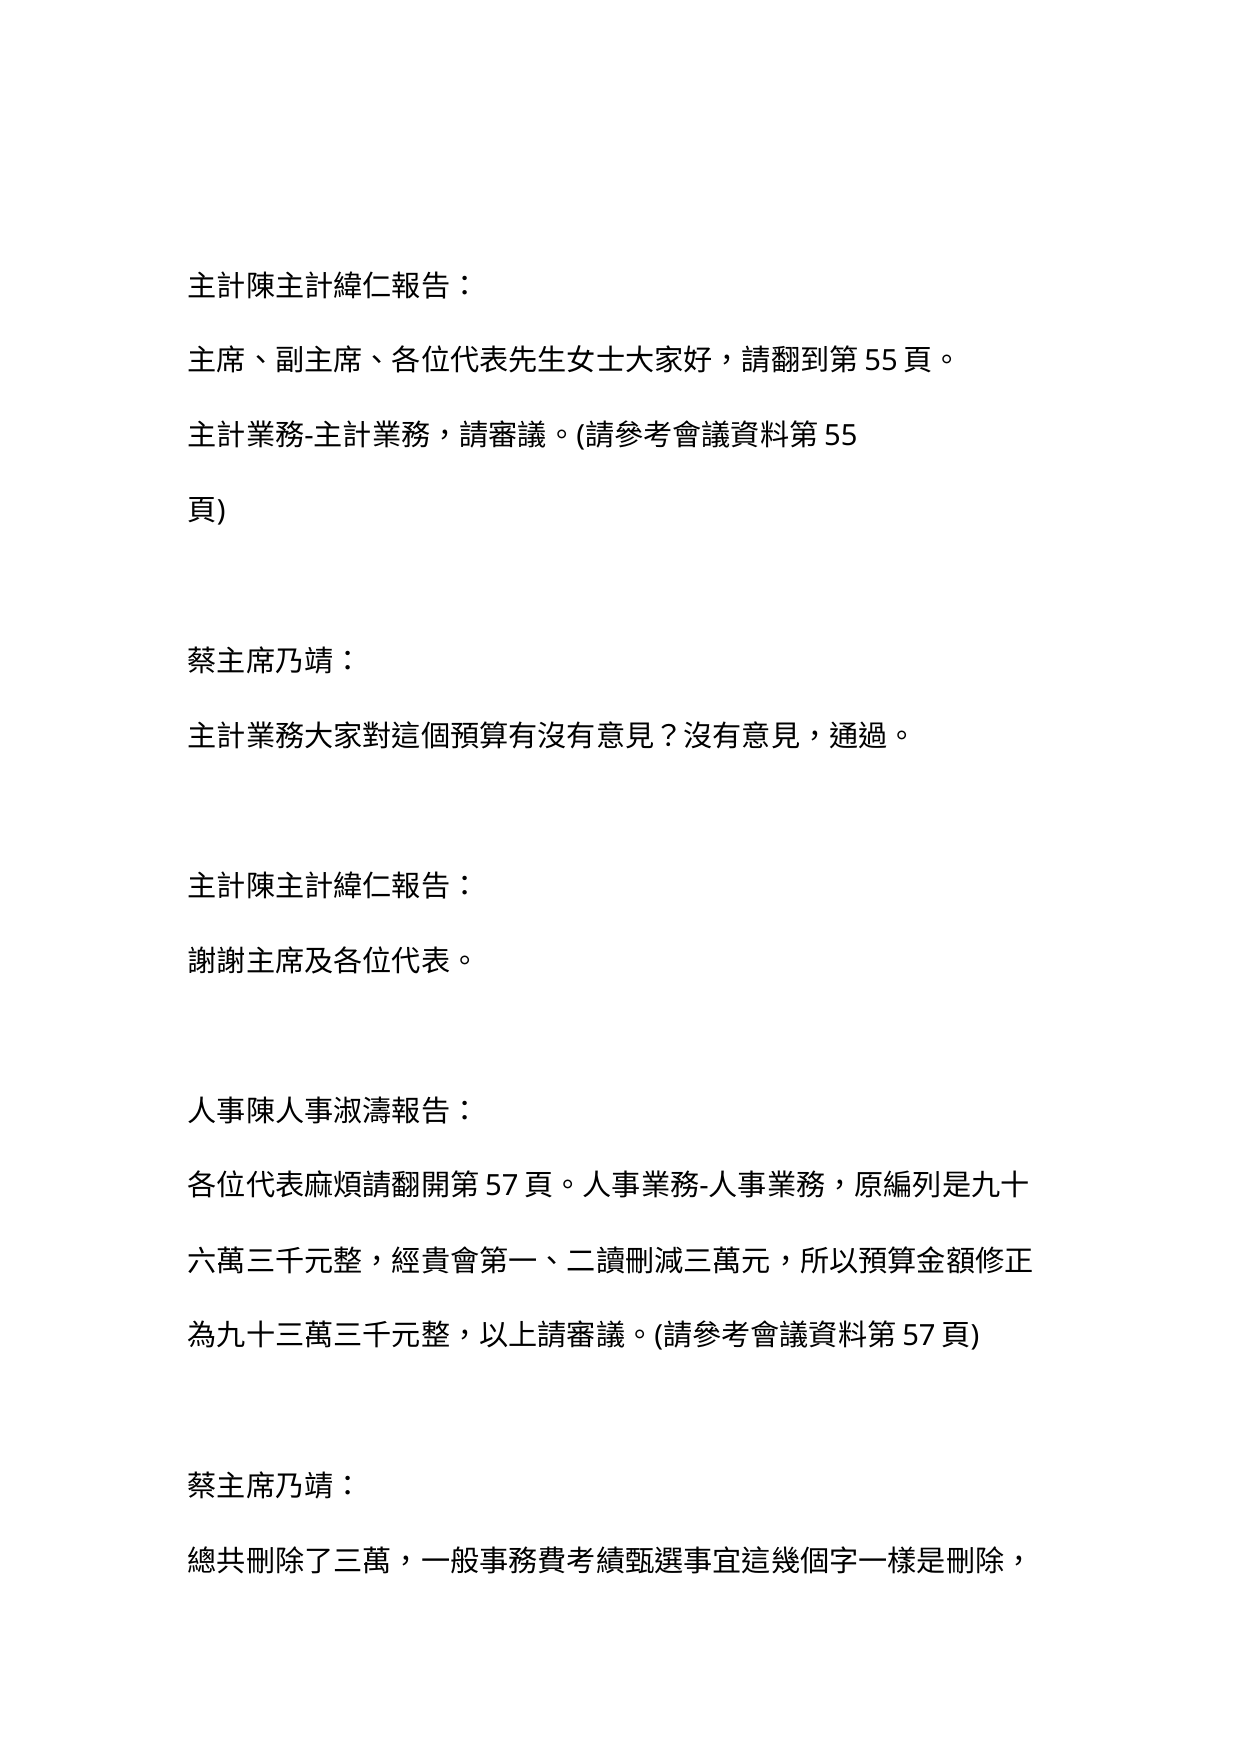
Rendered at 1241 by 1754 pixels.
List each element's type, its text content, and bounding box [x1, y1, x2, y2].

text 頁) [187, 464, 1053, 539]
text 蔡主席乃靖： [187, 1439, 1053, 1514]
text 主計陳主計緯仁報告： [187, 839, 1053, 914]
text 主計業務-主計業務，請審議。(請參考會議資料第55 [187, 389, 1053, 464]
text 主計陳主計緯仁報告： [187, 239, 1053, 314]
text 蔡主席乃靖： [187, 614, 1053, 689]
text 人事陳人事淑濤報告： [187, 1064, 1053, 1139]
text 謝謝主席及各位代表。 [187, 914, 1053, 989]
text 總共刪除了三萬，一般事務費考績甄選事宜這幾個字一樣是刪除， [187, 1514, 1053, 1589]
text 各位代表麻煩請翻開第57頁。人事業務-人事業務，原編列是九十六萬三千元整，經貴會第一、二讀刪減三萬元，所以預算金額修正為九十三萬三千元整，以上請審議。(請參考會議資料第57頁) [187, 1139, 1053, 1364]
text 主席、副主席、各位代表先生女士大家好，請翻到第55頁。 [187, 314, 1053, 389]
text 主計業務大家對這個預算有沒有意見？沒有意見，通過。 [187, 689, 1053, 764]
